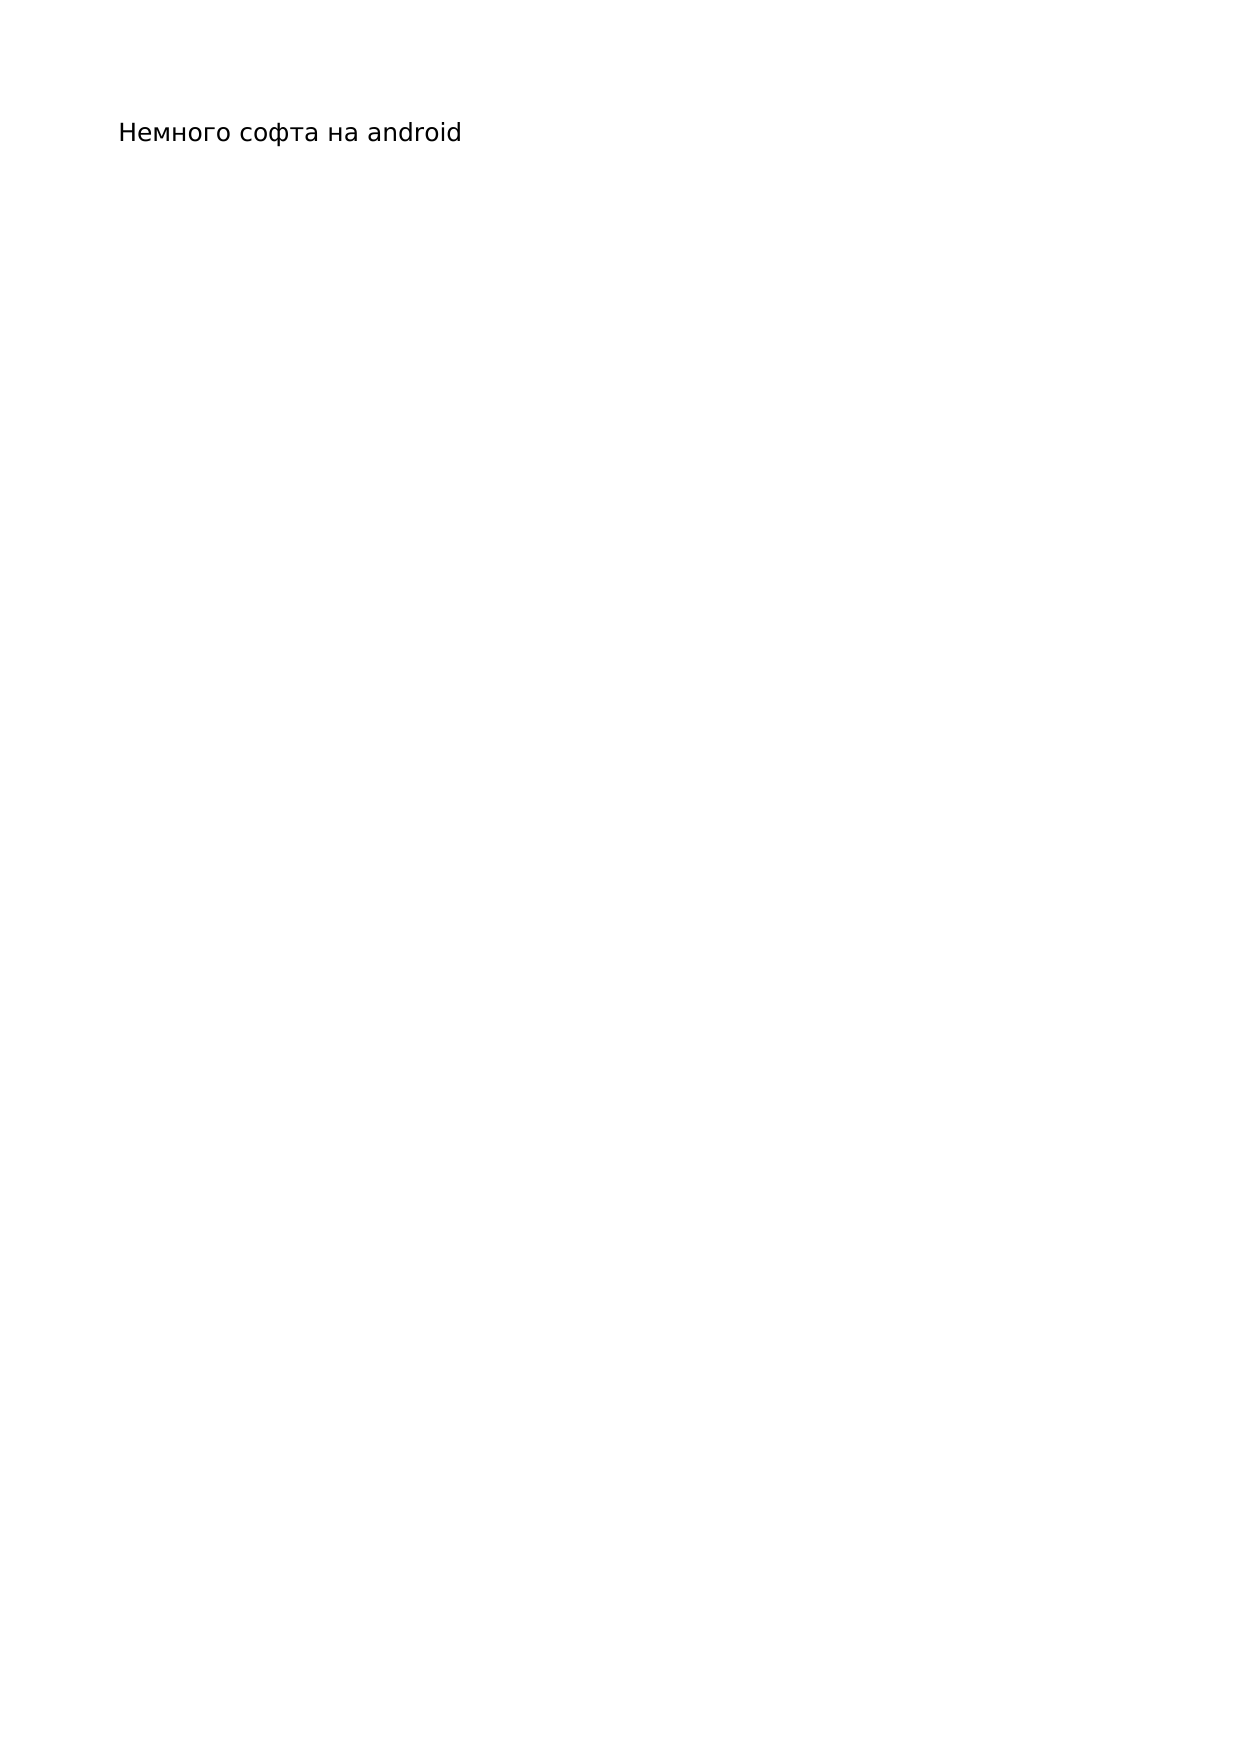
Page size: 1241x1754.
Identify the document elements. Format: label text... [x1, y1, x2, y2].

text Немного софта на android [118, 118, 1122, 147]
